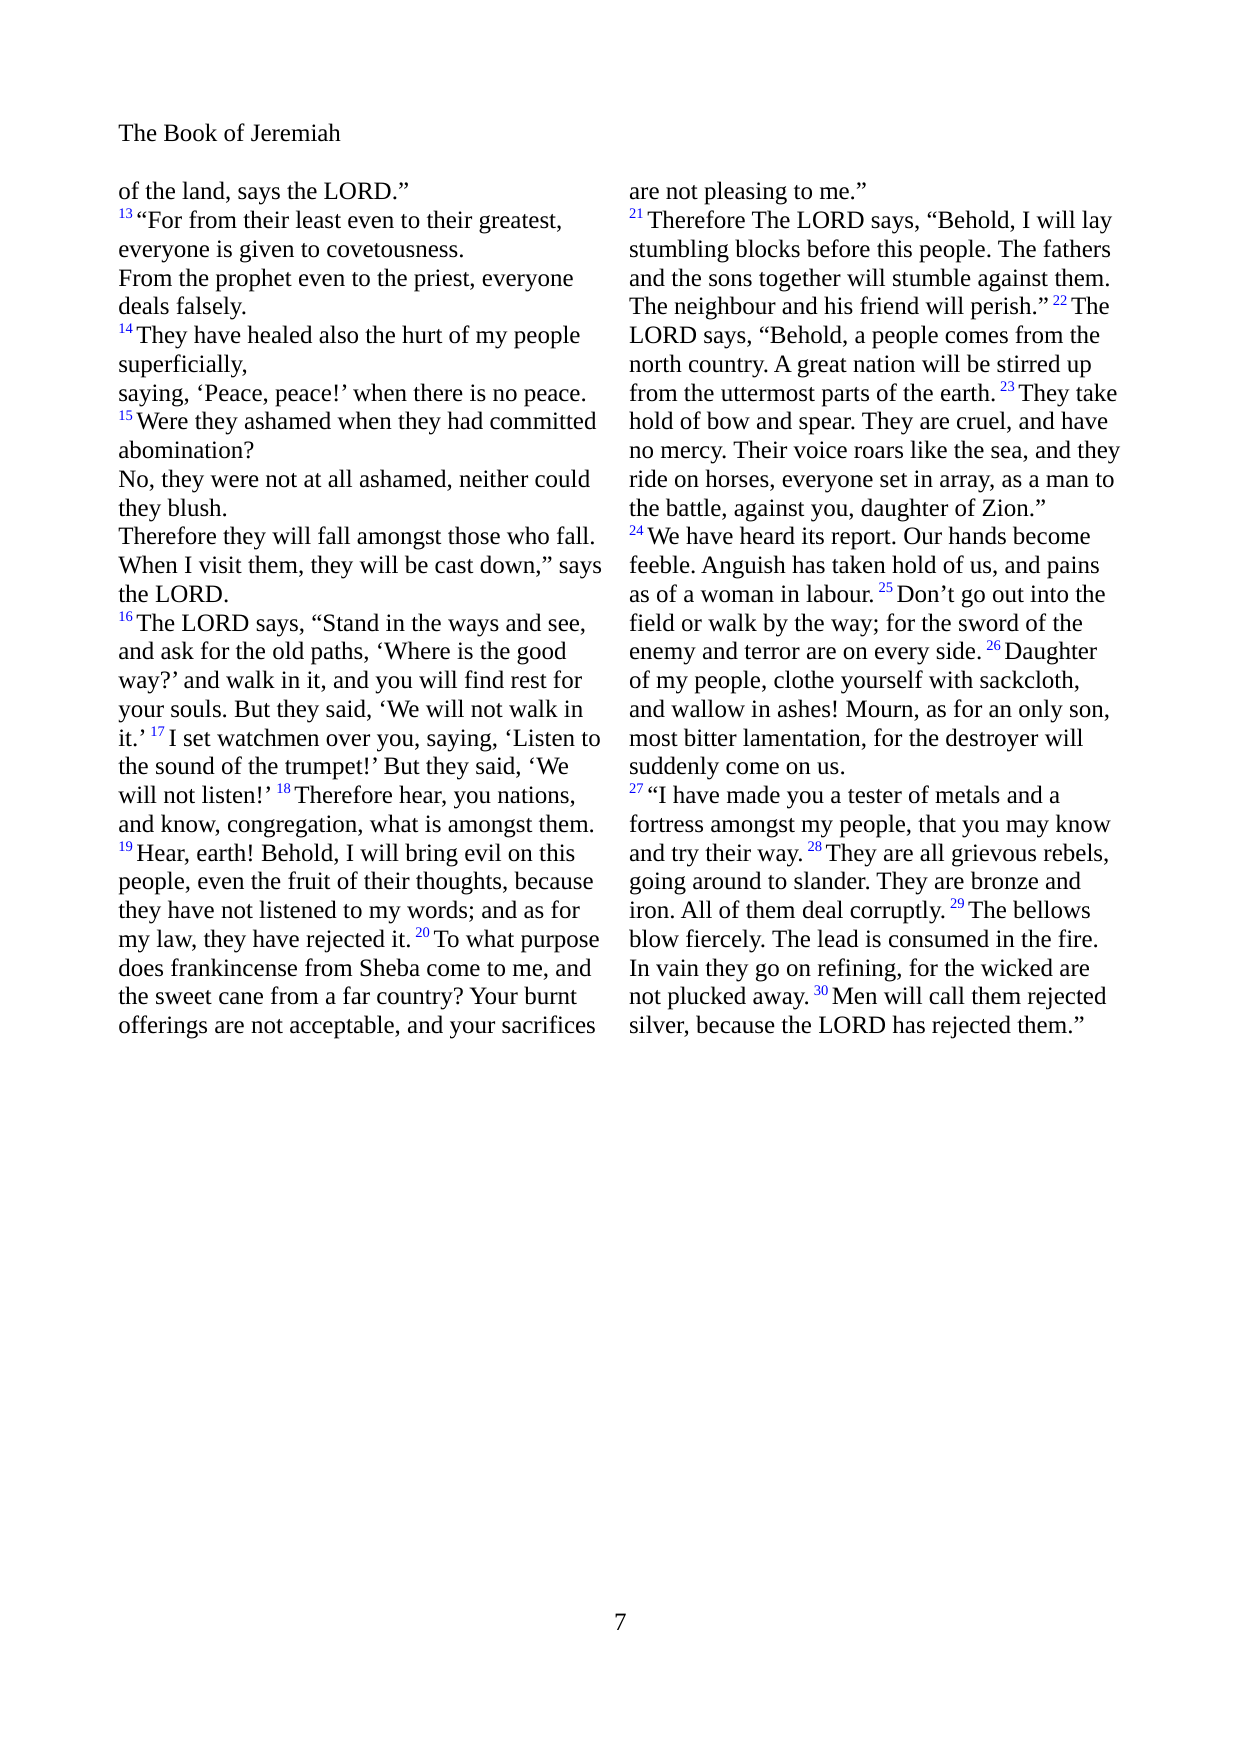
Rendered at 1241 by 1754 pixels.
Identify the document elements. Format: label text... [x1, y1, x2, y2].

text 24 We have heard its report. Our hands become feeble. Anguish has taken hold of us, and pains as of a woman in labour. 25 Don’t go out into the field or walk by the way; for the sword of the enemy and terror are on every side. 26 Daughter of my people, clothe yourself with sackcloth, and wallow in ashes! Mourn, as for an only son, most bitter lamentation, for the destroyer will suddenly come on us. [629, 521, 1122, 780]
text Therefore they will fall amongst those who fall. [118, 521, 611, 550]
text When I visit them, they will be cast down,” says the LORD. [118, 550, 611, 608]
text saying, ‘Peace, peace!’ when there is no peace. [118, 378, 611, 406]
text 13 “For from their least even to their greatest, everyone is given to covetousness. [118, 205, 611, 263]
text are not pleasing to me.” [629, 176, 1122, 205]
text 27 “I have made you a tester of metals and a fortress amongst my people, that you may know and try their way. 28 They are all grievous rebels, going around to slander. They are bronze and iron. All of them deal corruptly. 29 The bellows blow fiercely. The lead is consumed in the fire. In vain they go on refining, for the wicked are not plucked away. 30 Men will call them rejected silver, because the LORD has rejected them.” [629, 780, 1122, 1039]
text 16 The LORD says, “Stand in the ways and see, and ask for the old paths, ‘Where is the good way?’ and walk in it, and you will find rest for your souls. But they said, ‘We will not walk in it.’ 17 I set watchmen over you, saying, ‘Listen to the sound of the trumpet!’ But they said, ‘We will not listen!’ 18 Therefore hear, you nations, and know, congregation, what is amongst them. 19 Hear, earth! Behold, I will bring evil on this people, even the fruit of their thoughts, because they have not listened to my words; and as for my law, they have rejected it. 20 To what purpose does frankincense from Sheba come to me, and the sweet cane from a far country? Your burnt offerings are not acceptable, and your sacrifices [118, 608, 611, 1039]
text of the land, says the LORD.” [118, 176, 611, 205]
text From the prophet even to the priest, everyone deals falsely. [118, 263, 611, 320]
text 15 Were they ashamed when they had committed abomination? [118, 406, 611, 464]
text No, they were not at all ashamed, neither could they blush. [118, 464, 611, 521]
text 14 They have healed also the hurt of my people superficially, [118, 320, 611, 378]
text 21 Therefore The LORD says, “Behold, I will lay stumbling blocks before this people. The fathers and the sons together will stumble against them. The neighbour and his friend will perish.” 22 The LORD says, “Behold, a people comes from the north country. A great nation will be stirred up from the uttermost parts of the earth. 23 They take hold of bow and spear. They are cruel, and have no mercy. Their voice roars like the sea, and they ride on horses, everyone set in array, as a man to the battle, against you, daughter of Zion.” [629, 205, 1122, 521]
